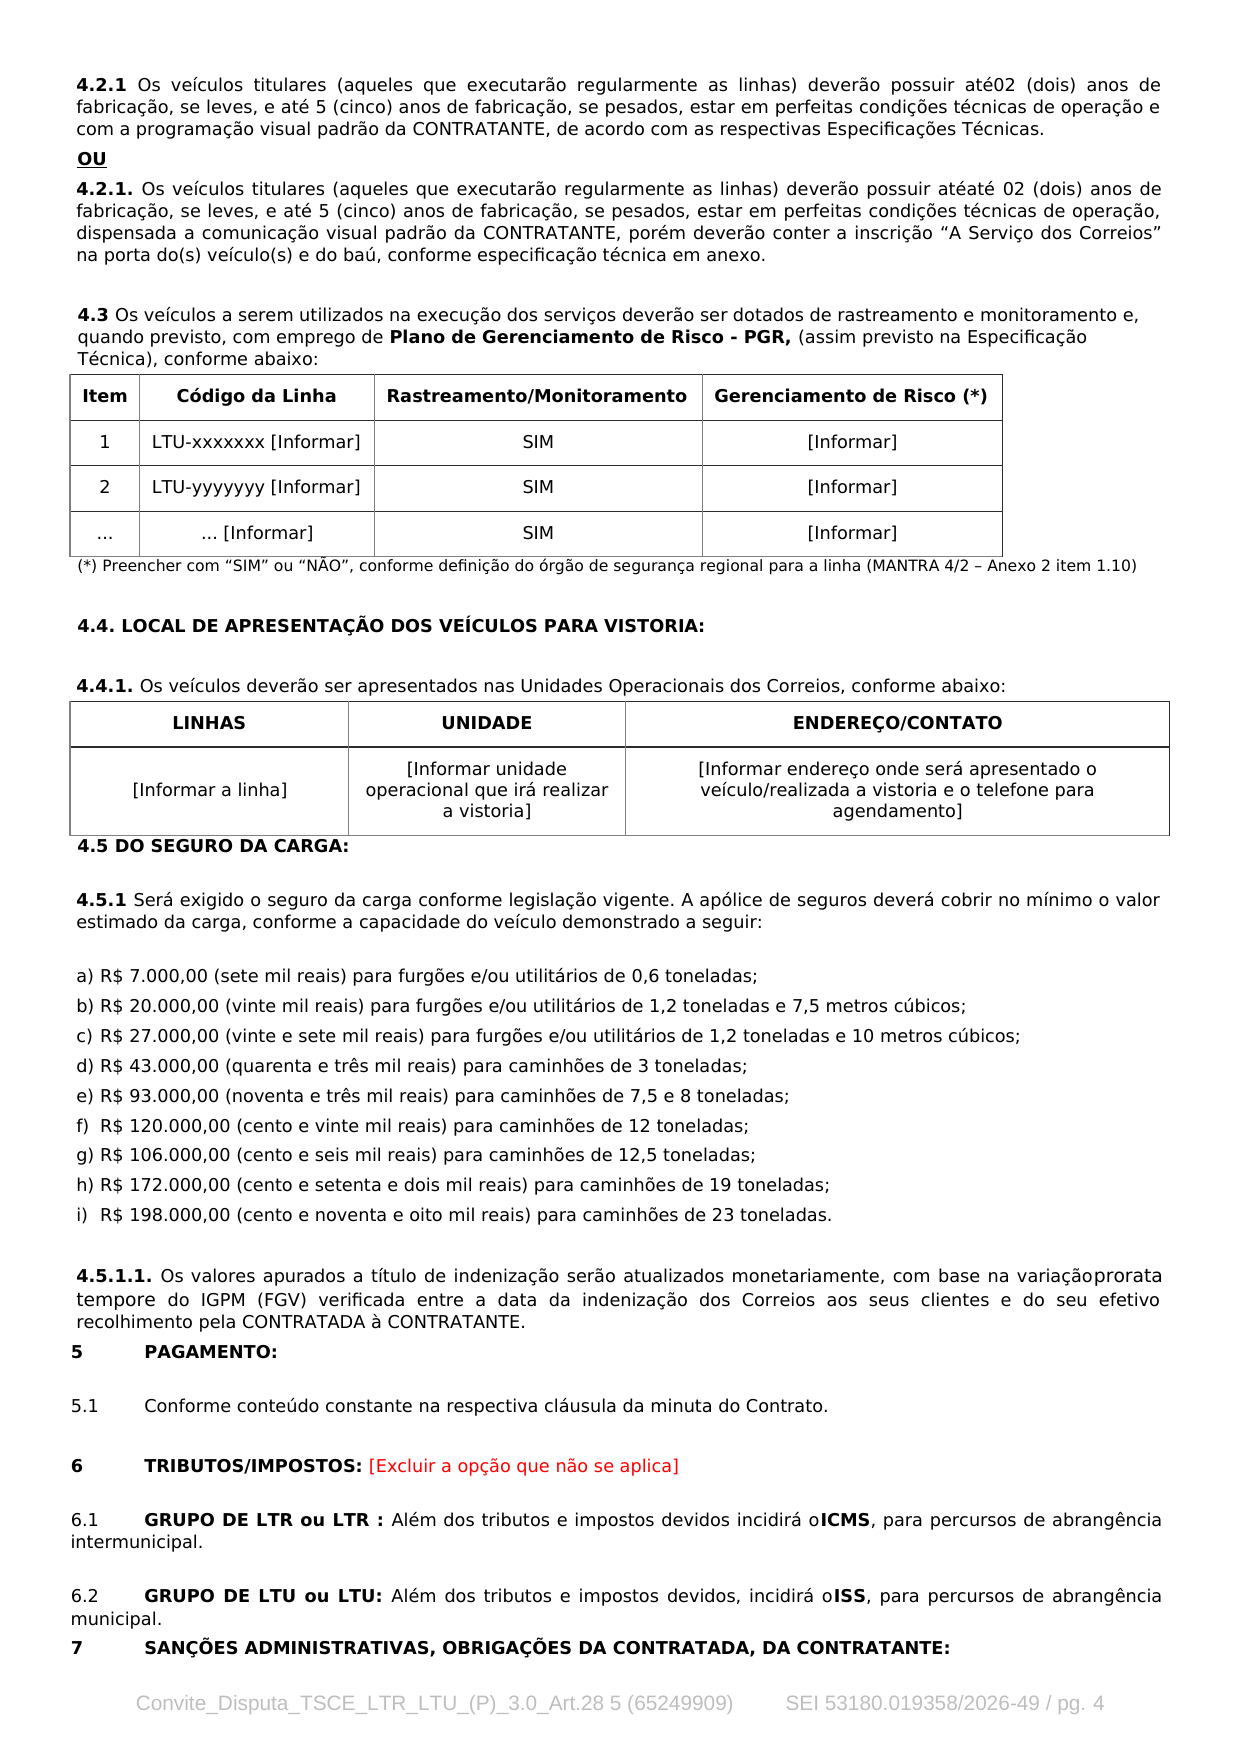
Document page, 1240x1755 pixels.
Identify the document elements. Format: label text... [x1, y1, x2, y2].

text 4.3 Os veículos a serem utilizados na execução dos serviços deverão ser dotados de rastreamento e monitoramento e, quando previsto, com emprego de Plano de Gerenciamento de Risco - PGR, (assim previsto na Especificação Técnica), conforme abaixo: [77, 305, 1169, 369]
table_cell 1 [71, 421, 139, 465]
table_cell LTU-xxxxxxx [Informar] [140, 421, 374, 465]
list TRIBUTOS/IMPOSTOS: [Excluir a opção que não se aplica] [70, 1456, 1169, 1477]
subtitle OU [77, 149, 1169, 169]
list R$ 198.000,00 (cento e noventa e oito mil reais) para caminhões de 23 toneladas. [76, 1205, 1163, 1226]
text 4.2.1. Os veículos titulares (aqueles que executarão regularmente as linhas) deverão possuir atéaté 02 (dois) anos de fabricação, se leves, e até 5 (cinco) anos de fabricação, se pesados, estar em perfeitas condições técnicas de operação, dispensada a comunicação visual padrão da CONTRATANTE, porém deverão conter a inscrição “A Serviço dos Correios” na porta do(s) veículo(s) e do baú, conforme especificação técnica em anexo. [76, 179, 1163, 265]
list R$ 106.000,00 (cento e seis mil reais) para caminhões de 12,5 toneladas; [76, 1145, 1163, 1166]
list SANÇÕES ADMINISTRATIVAS, OBRIGAÇÕES DA CONTRATADA, DA CONTRATANTE: [70, 1638, 1169, 1659]
table_cell [Informar] [703, 466, 1002, 511]
table_cell [Informar] [703, 512, 1002, 556]
table_header Código da Linha [140, 375, 374, 419]
text 4.2.1 Os veículos titulares (aqueles que executarão regularmente as linhas) deverão possuir até02 (dois) anos de fabricação, se leves, e até 5 (cinco) anos de fabricação, se pesados, estar em perfeitas condições técnicas de operação e com a programação visual padrão da CONTRATANTE, de acordo com as respectivas Especificações Técnicas. [76, 75, 1163, 139]
list R$ 43.000,00 (quarenta e três mil reais) para caminhões de 3 toneladas; [76, 1056, 1163, 1076]
table_cell ... [71, 512, 139, 556]
table_cell 2 [71, 466, 139, 511]
table_cell SIM [375, 421, 702, 465]
list GRUPO DE LTU ou LTU: Além dos tributos e impostos devidos, incidirá oISS, para percursos de abrangência municipal. [70, 1586, 1163, 1629]
list R$ 27.000,00 (vinte e sete mil reais) para furgões e/ou utilitários de 1,2 toneladas e 10 metros cúbicos; [76, 1026, 1163, 1046]
table_header Item [71, 375, 139, 419]
table_header UNIDADE [349, 702, 625, 746]
list R$ 93.000,00 (noventa e três mil reais) para caminhões de 7,5 e 8 toneladas; [76, 1086, 1163, 1106]
table_header Gerenciamento de Risco (*) [703, 375, 1002, 419]
table_cell [Informar endereço onde será apresentado o veículo/realizada a vistoria e o telefone para agendamento] [626, 748, 1169, 835]
text 4.4. LOCAL DE APRESENTAÇÃO DOS VEÍCULOS PARA VISTORIA: [77, 616, 1169, 636]
table_cell LTU-yyyyyyy [Informar] [140, 466, 374, 511]
text 4.4.1. Os veículos deverão ser apresentados nas Unidades Operacionais dos Correios, conforme abaixo: [76, 676, 1163, 696]
list GRUPO DE LTR ou LTR : Além dos tributos e impostos devidos incidirá oICMS, para percursos de abrangência intermunicipal. [70, 1510, 1163, 1553]
table_cell ... [Informar] [140, 512, 374, 556]
table_cell [Informar unidade operacional que irá realizar a vistoria] [349, 748, 625, 835]
list R$ 7.000,00 (sete mil reais) para furgões e/ou utilitários de 0,6 toneladas; [76, 966, 1163, 987]
table_cell [Informar a linha] [71, 748, 348, 835]
list PAGAMENTO: [70, 1342, 1169, 1362]
table_cell [Informar] [703, 421, 1002, 465]
text 4.5.1.1. Os valores apurados a título de indenização serão atualizados monetariamente, com base na variaçãoprorata tempore do IGPM (FGV) verificada entre a data da indenização dos Correios aos seus clientes e do seu efetivo recolhimento pela CONTRATADA à CONTRATANTE. [76, 1265, 1163, 1332]
list R$ 172.000,00 (cento e setenta e dois mil reais) para caminhões de 19 toneladas; [76, 1175, 1163, 1196]
list Conforme conteúdo constante na respectiva cláusula da minuta do Contrato. [70, 1396, 1163, 1417]
list R$ 20.000,00 (vinte mil reais) para furgões e/ou utilitários de 1,2 toneladas e 7,5 metros cúbicos; [76, 996, 1163, 1017]
list R$ 120.000,00 (cento e vinte mil reais) para caminhões de 12 toneladas; [76, 1116, 1163, 1136]
table_header Rastreamento/Monitoramento [375, 375, 702, 419]
text 4.5 DO SEGURO DA CARGA: [77, 836, 1169, 856]
table_header LINHAS [71, 702, 348, 746]
table_header ENDEREÇO/CONTATO [626, 702, 1169, 746]
text 4.5.1 Será exigido o seguro da carga conforme legislação vigente. A apólice de seguros deverá cobrir no mínimo o valor estimado da carga, conforme a capacidade do veículo demonstrado a seguir: [76, 890, 1163, 933]
table_cell SIM [375, 512, 702, 556]
text (*) Preencher com “SIM” ou “NÃO”, conforme definição do órgão de segurança regional para a linha (MANTRA 4/2 – Anexo 2 item 1.10) [77, 557, 1163, 575]
table_cell SIM [375, 466, 702, 511]
